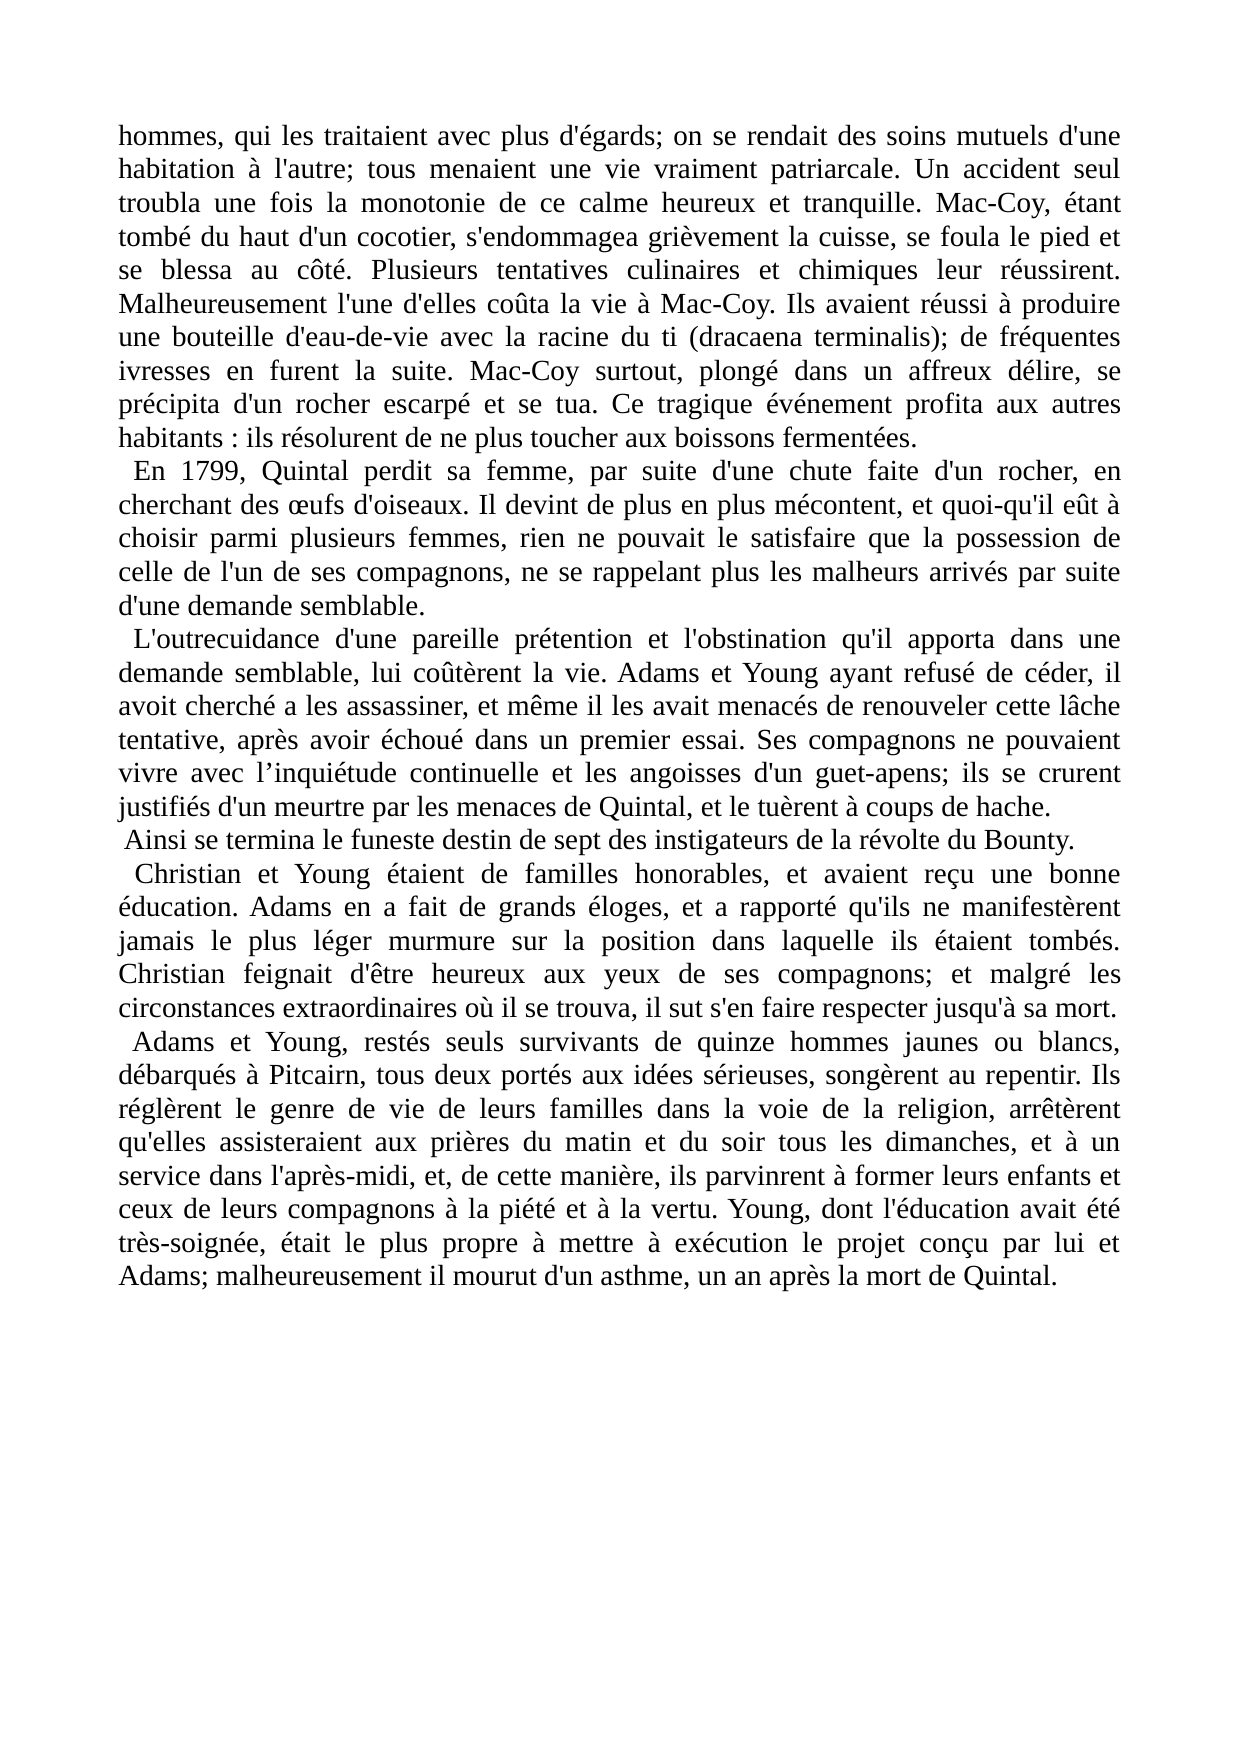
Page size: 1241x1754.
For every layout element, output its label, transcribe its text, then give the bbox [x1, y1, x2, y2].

text En 1799, Quintal perdit sa femme, par suite d'une chute faite d'un rocher, en cherchant des œufs d'oiseaux. Il devint de plus en plus mécontent, et quoi-qu'il eût à choisir parmi plusieurs femmes, rien ne pouvait le satisfaire que la possession de celle de l'un de ses compagnons, ne se rappelant plus les malheurs arrivés par suite d'une demande semblable. [118, 453, 1122, 621]
text Ainsi se termina le funeste destin de sept des instigateurs de la révolte du Bounty. [118, 822, 1122, 856]
text Adams et Young, restés seuls survivants de quinze hommes jaunes ou blancs, débarqués à Pitcairn, tous deux portés aux idées sérieuses, songèrent au repentir. Ils réglèrent le genre de vie de leurs familles dans la voie de la religion, arrêtèrent qu'elles assisteraient aux prières du matin et du soir tous les dimanches, et à un service dans l'après-midi, et, de cette manière, ils parvinrent à former leurs enfants et ceux de leurs compagnons à la piété et à la vertu. Young, dont l'éducation avait été très-soignée, était le plus propre à mettre à exécution le projet conçu par lui et Adams; malheureusement il mourut d'un asthme, un an après la mort de Quintal. [118, 1024, 1122, 1292]
text hommes, qui les traitaient avec plus d'égards; on se rendait des soins mutuels d'une habitation à l'autre; tous menaient une vie vraiment patriarcale. Un accident seul troubla une fois la monotonie de ce calme heureux et tranquille. Mac-Coy, étant tombé du haut d'un cocotier, s'endommagea grièvement la cuisse, se foula le pied et se blessa au côté. Plusieurs tentatives culinaires et chimiques leur réussirent. Malheureusement l'une d'elles coûta la vie à Mac-Coy. Ils avaient réussi à produire une bouteille d'eau-de-vie avec la racine du ti (dracaena terminalis); de fréquentes ivresses en furent la suite. Mac-Coy surtout, plongé dans un affreux délire, se précipita d'un rocher escarpé et se tua. Ce tragique événement profita aux autres habitants : ils résolurent de ne plus toucher aux boissons fermentées. [118, 118, 1122, 453]
text Christian et Young étaient de familles honorables, et avaient reçu une bonne éducation. Adams en a fait de grands éloges, et a rapporté qu'ils ne manifestèrent jamais le plus léger murmure sur la position dans laquelle ils étaient tombés. Christian feignait d'être heureux aux yeux de ses compagnons; et malgré les circonstances extraordinaires où il se trouva, il sut s'en faire respecter jusqu'à sa mort. [118, 856, 1122, 1024]
text L'outrecuidance d'une pareille prétention et l'obstination qu'il apporta dans une demande semblable, lui coûtèrent la vie. Adams et Young ayant refusé de céder, il avoit cherché a les assassiner, et même il les avait menacés de renouveler cette lâche tentative, après avoir échoué dans un premier essai. Ses compagnons ne pouvaient vivre avec l’inquiétude continuelle et les angoisses d'un guet-apens; ils se crurent justifiés d'un meurtre par les menaces de Quintal, et le tuèrent à coups de hache. [118, 621, 1122, 822]
